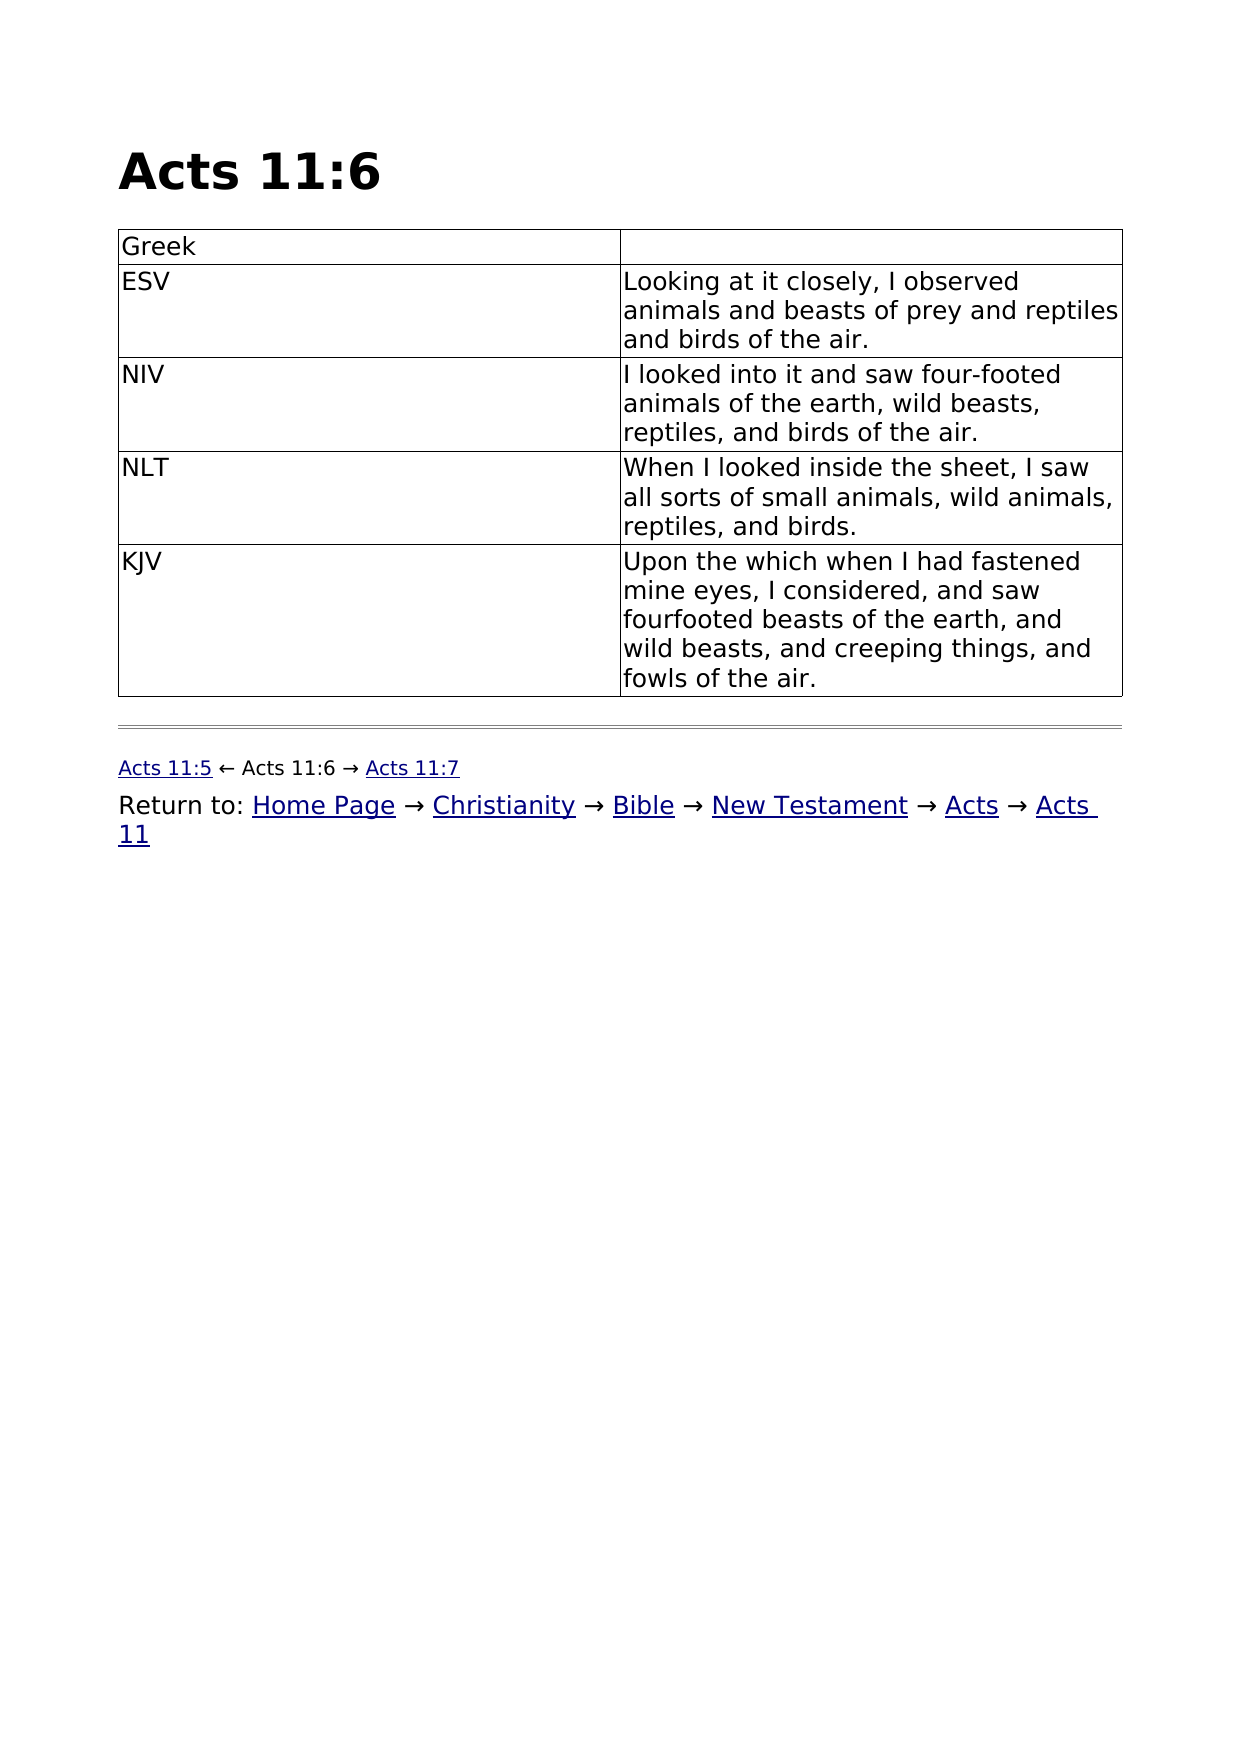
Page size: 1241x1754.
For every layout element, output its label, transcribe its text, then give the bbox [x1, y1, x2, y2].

table_cell NIV [119, 358, 620, 451]
table_cell Upon the which when I had fastened mine eyes, I considered, and saw fourfooted beasts of the earth, and wild beasts, and creeping things, and fowls of the air. [621, 545, 1122, 696]
table_cell NLT [119, 452, 620, 544]
table_cell Looking at it closely, I observed animals and beasts of prey and reptiles and birds of the air. [621, 265, 1122, 357]
subtitle Acts 11:6 [118, 143, 1122, 201]
table_cell ESV [119, 265, 620, 357]
text Acts 11:5 ← Acts 11:6 → Acts 11:7 [118, 757, 1122, 791]
table_header Greek [119, 230, 620, 264]
table_header [621, 230, 1122, 264]
table_cell I looked into it and saw four-footed animals of the earth, wild beasts, reptiles, and birds of the air. [621, 358, 1122, 451]
table_cell When I looked inside the sheet, I saw all sorts of small animals, wild animals, reptiles, and birds. [621, 452, 1122, 544]
text Return to: Home Page → Christianity → Bible → New Testament → Acts → Acts 11 [118, 791, 1122, 849]
table_cell KJV [119, 545, 620, 696]
